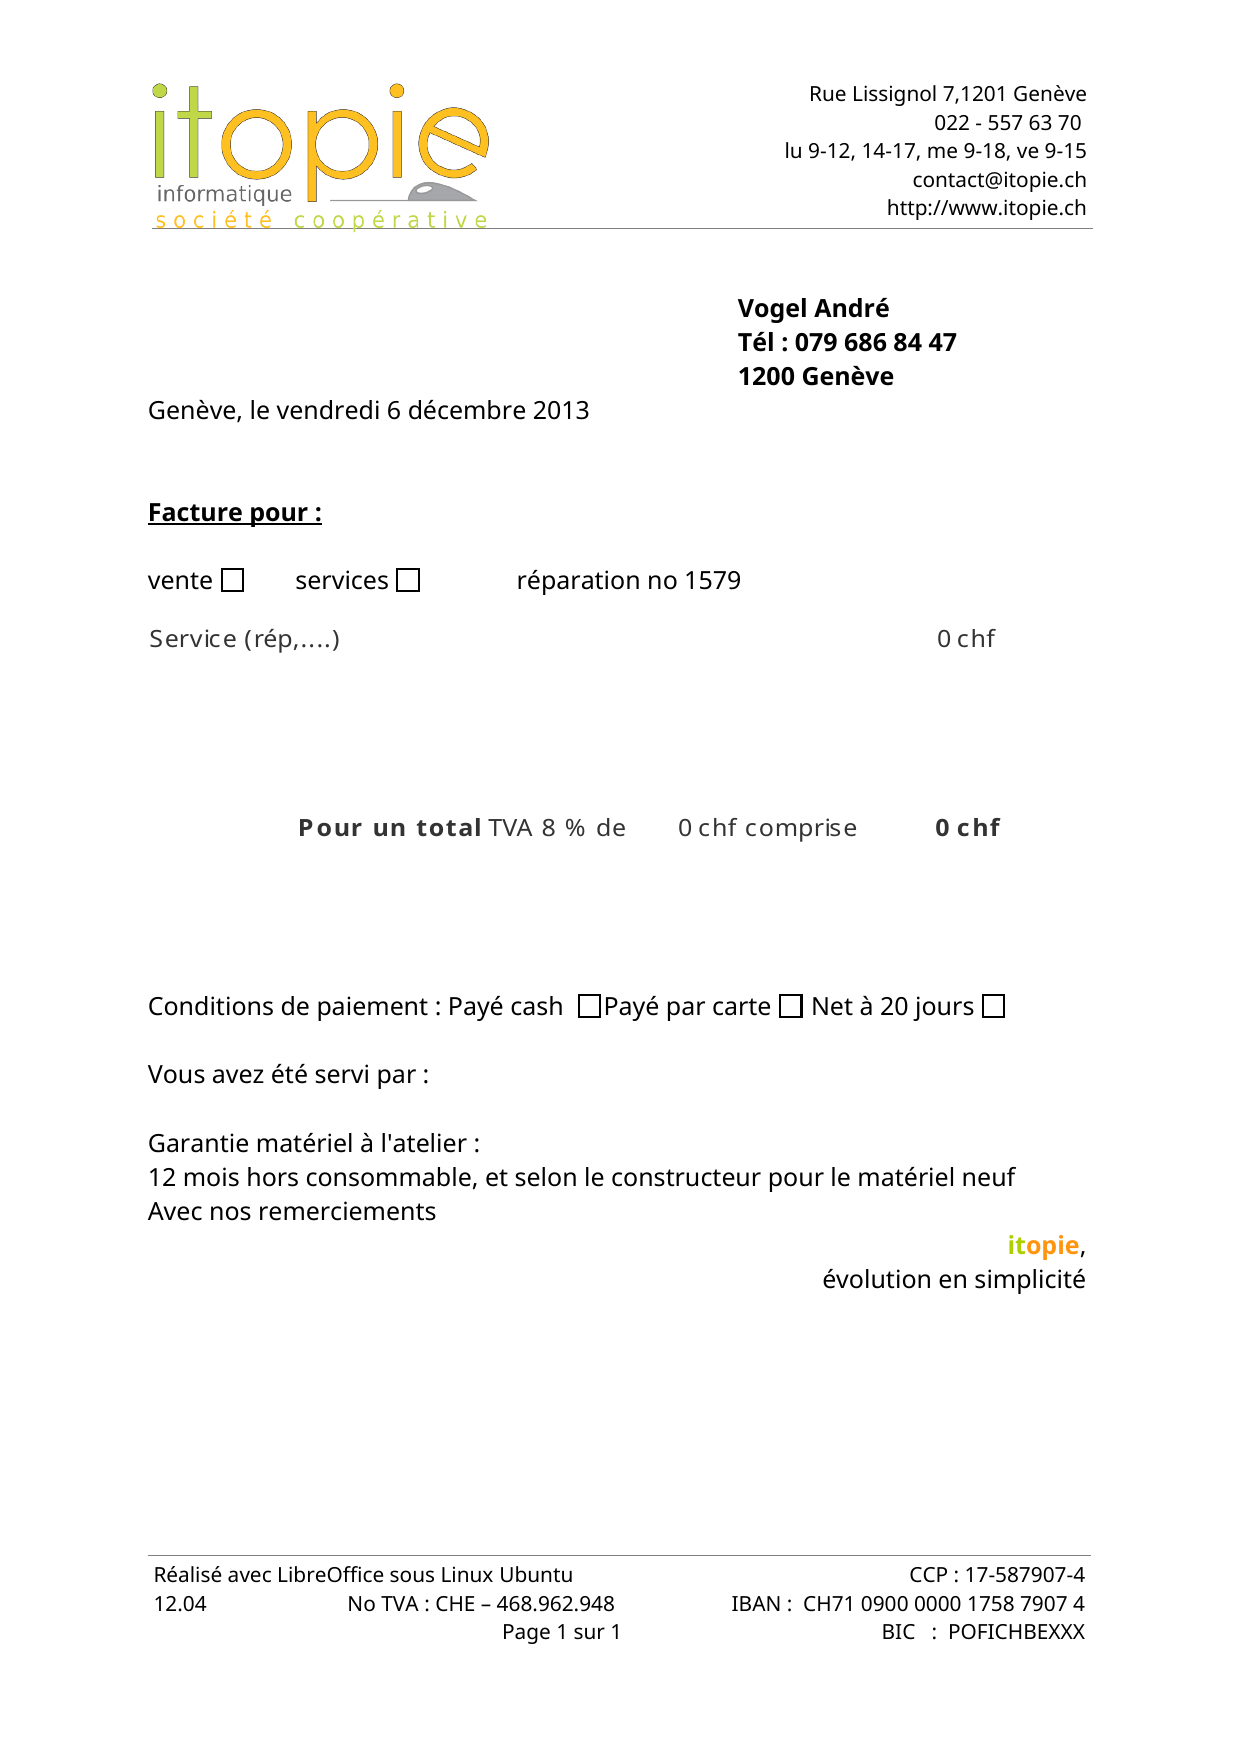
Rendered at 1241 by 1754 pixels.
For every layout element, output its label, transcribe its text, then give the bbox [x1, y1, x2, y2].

text Garantie matériel à l'atelier : [148, 1125, 1093, 1159]
text Facture pour : [148, 495, 1093, 529]
picture [138, 72, 500, 244]
text 1200 Genève [148, 358, 1093, 392]
text Avec nos remerciements [148, 1193, 1093, 1227]
text Conditions de paiement : Payé cash Payé par carte Net à 20 jours [148, 989, 1093, 1023]
text évolution en simplicité [148, 1262, 1093, 1296]
text Vous avez été servi par : [148, 1057, 1093, 1091]
text Genève, le vendredi 6 décembre 2013 [148, 392, 1093, 427]
text itopie, [148, 1227, 1093, 1262]
text vente services réparation no 1579 [148, 563, 1093, 597]
text Tél : 079 686 84 47 [148, 324, 1093, 358]
text 12 mois hors consommable, et selon le constructeur pour le matériel neuf [148, 1159, 1093, 1193]
text Vogel André [148, 290, 1093, 324]
